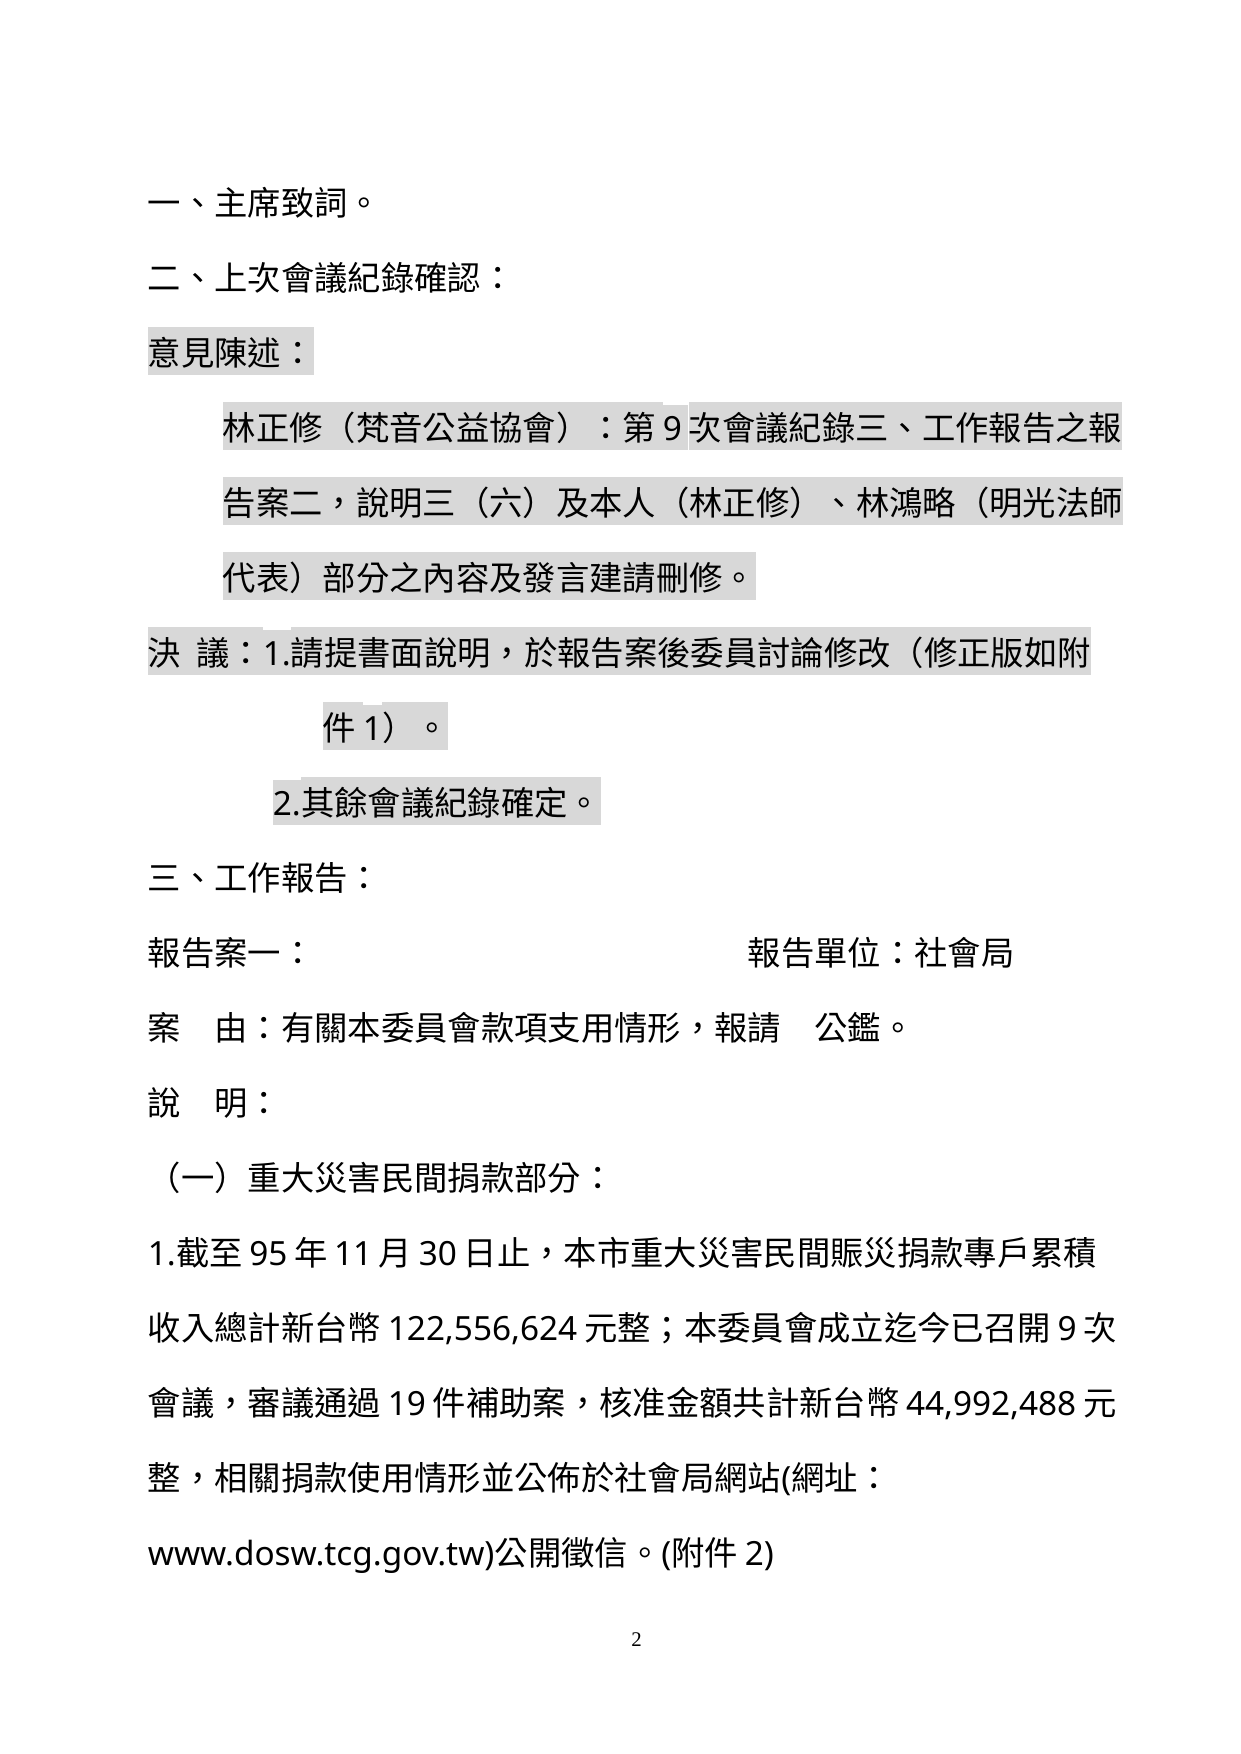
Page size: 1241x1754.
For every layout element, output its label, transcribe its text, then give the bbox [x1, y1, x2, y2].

text 報告案一： 報告單位：社會局 [148, 913, 1125, 988]
text 2.其餘會議紀錄確定。 [273, 763, 1125, 838]
text 說 明： [148, 1063, 1125, 1138]
text 二、上次會議紀錄確認： [148, 238, 1125, 313]
text 林正修（梵音公益協會）：第9次會議紀錄三、工作報告之報告案二，說明三（六）及本人（林正修）、林鴻略（明光法師代表）部分之內容及發言建請刪修。 [223, 388, 1125, 613]
text 1.截至95年11月30日止，本市重大災害民間賑災捐款專戶累積收入總計新台幣122,556,624元整；本委員會成立迄今已召開9次會議，審議通過19件補助案，核准金額共計新台幣44,992,488元整，相關捐款使用情形並公佈於社會局網站(網址：www.dosw.tcg.gov.tw)公開徵信。(附件2) [148, 1213, 1125, 1588]
text 案 由：有關本委員會款項支用情形，報請 公鑑。 [148, 988, 1125, 1063]
text （一）重大災害民間捐款部分： [148, 1138, 1125, 1213]
text 決 議：1.請提書面說明，於報告案後委員討論修改（修正版如附 [148, 613, 1125, 688]
text 意見陳述： [148, 313, 1125, 388]
text 件1）。 [323, 688, 1125, 763]
text 一、主席致詞。 [148, 163, 1125, 238]
text 三、工作報告： [148, 838, 1125, 913]
